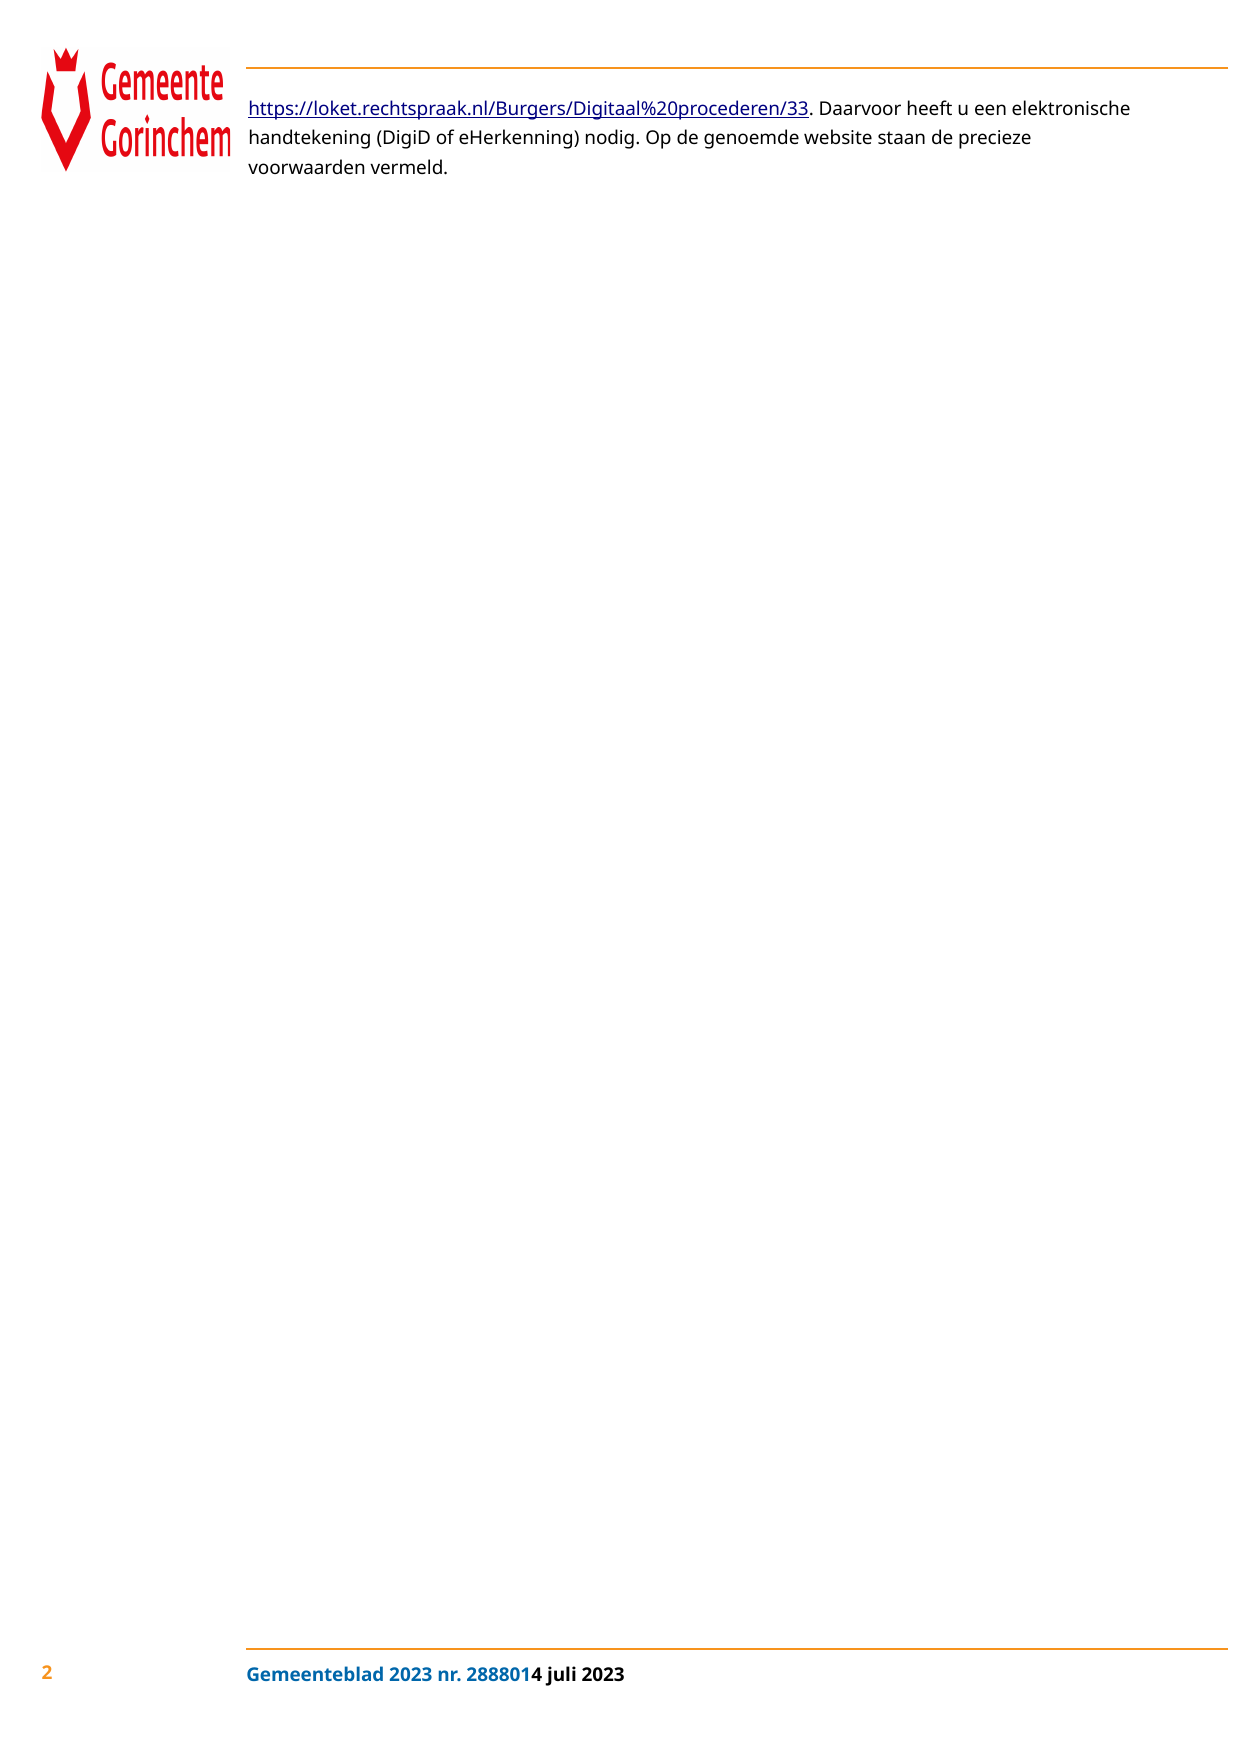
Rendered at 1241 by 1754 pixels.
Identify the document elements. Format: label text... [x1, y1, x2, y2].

text https://loket.rechtspraak.nl/Burgers/Digitaal%20procederen/33. Daarvoor heeft u een elektronische handtekening (DigiD of eHerkenning) nodig. Op de genoemde website staan de precieze voorwaarden vermeld. [248, 95, 1152, 180]
picture [41, 47, 231, 172]
